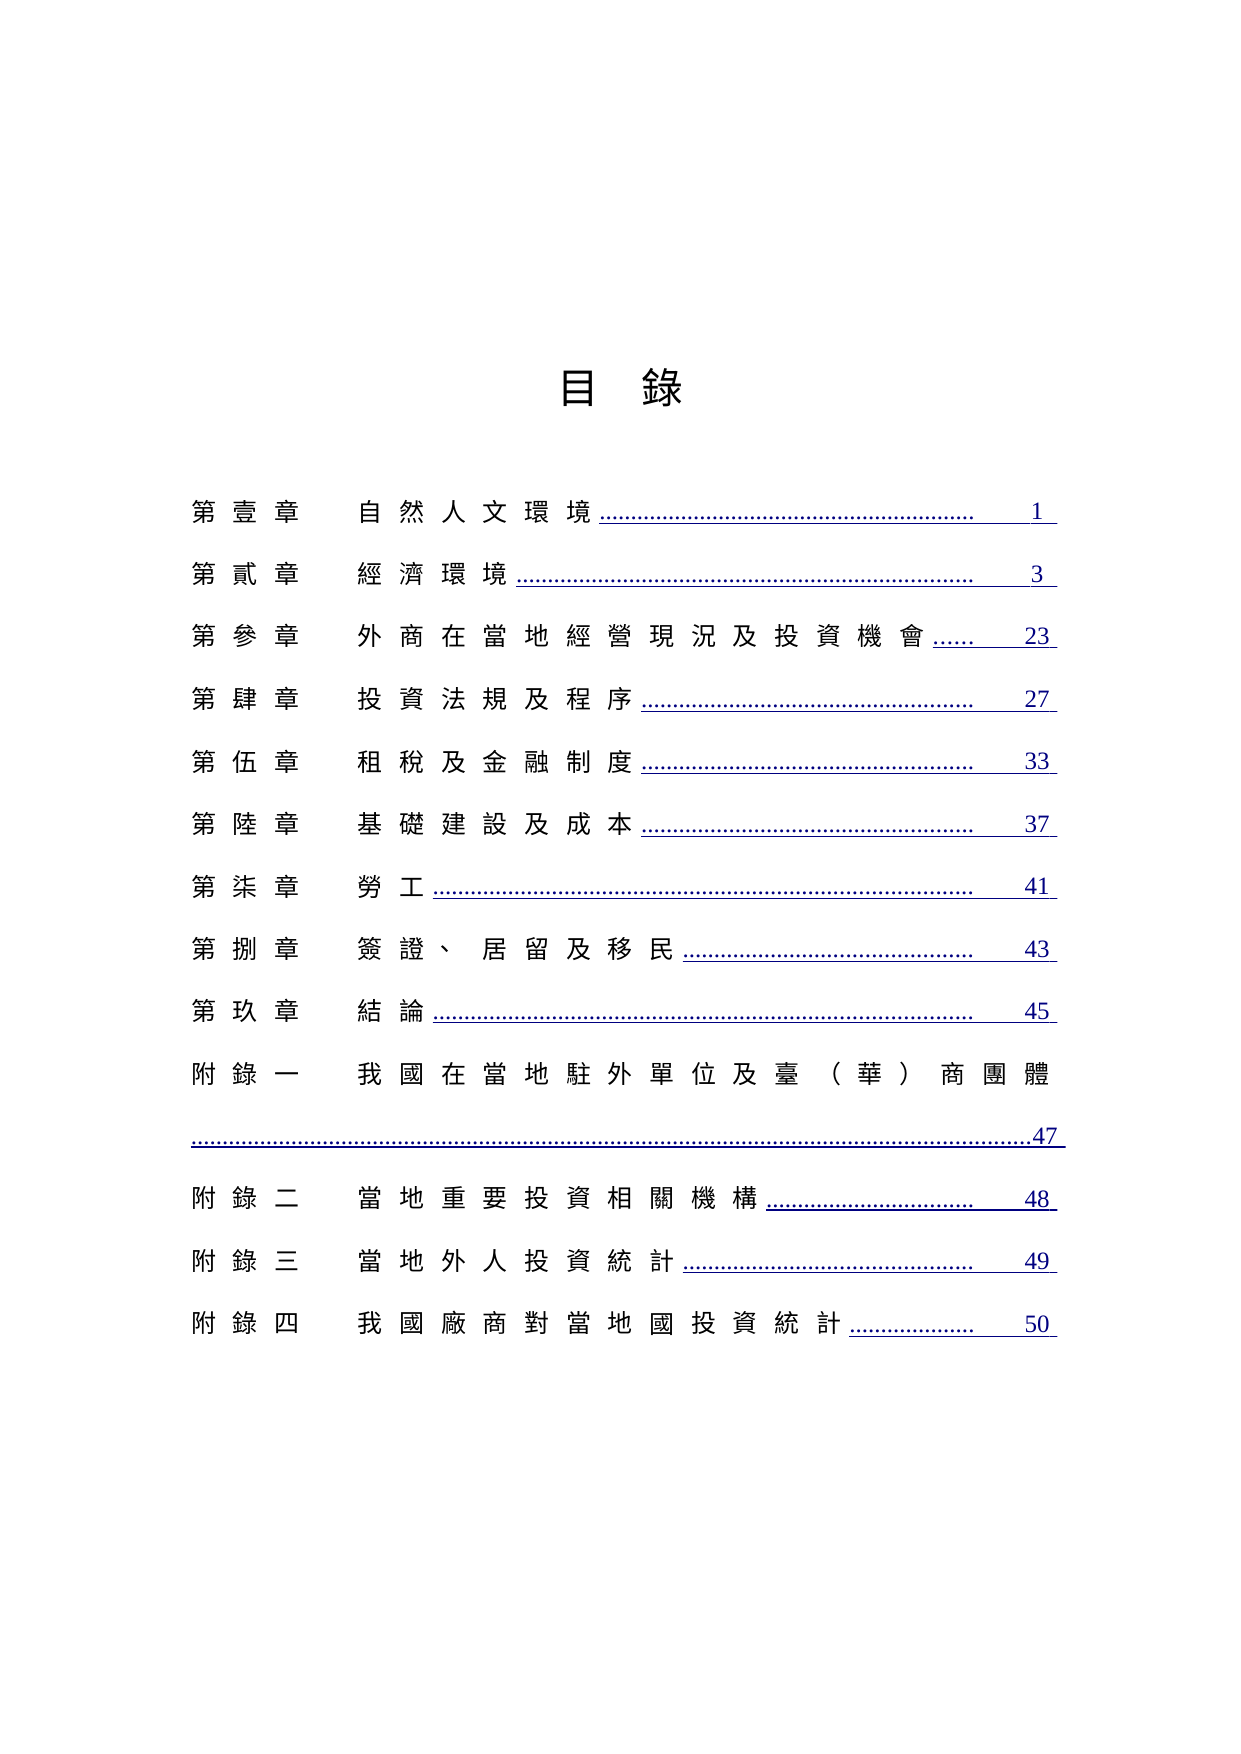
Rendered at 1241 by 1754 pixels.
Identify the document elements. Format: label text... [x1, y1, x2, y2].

text 第玖章 結論 45 [183, 969, 1058, 1031]
text 第捌章 簽證、居留及移民 43 [183, 906, 1058, 969]
text 目 錄 [183, 344, 1058, 406]
text 第肆章 投資法規及程序 27 [183, 656, 1058, 719]
text 第貳章 經濟環境 3 [183, 531, 1058, 594]
text 附錄三 當地外人投資統計 49 [183, 1219, 1058, 1281]
text 附錄四 我國廠商對當地國投資統計 50 [183, 1281, 1058, 1344]
text 第參章 外商在當地經營現況及投資機會 23 [183, 594, 1058, 656]
text 第伍章 租稅及金融制度 33 [183, 719, 1058, 781]
text 附錄二 當地重要投資相關機構 48 [183, 1156, 1058, 1219]
text 附錄一 我國在當地駐外單位及臺（華）商團體 47 [183, 1031, 1058, 1156]
text 第柒章 勞工 41 [183, 844, 1058, 906]
text 第陸章 基礎建設及成本 37 [183, 781, 1058, 844]
text 第壹章 自然人文環境 1 [183, 469, 1058, 531]
